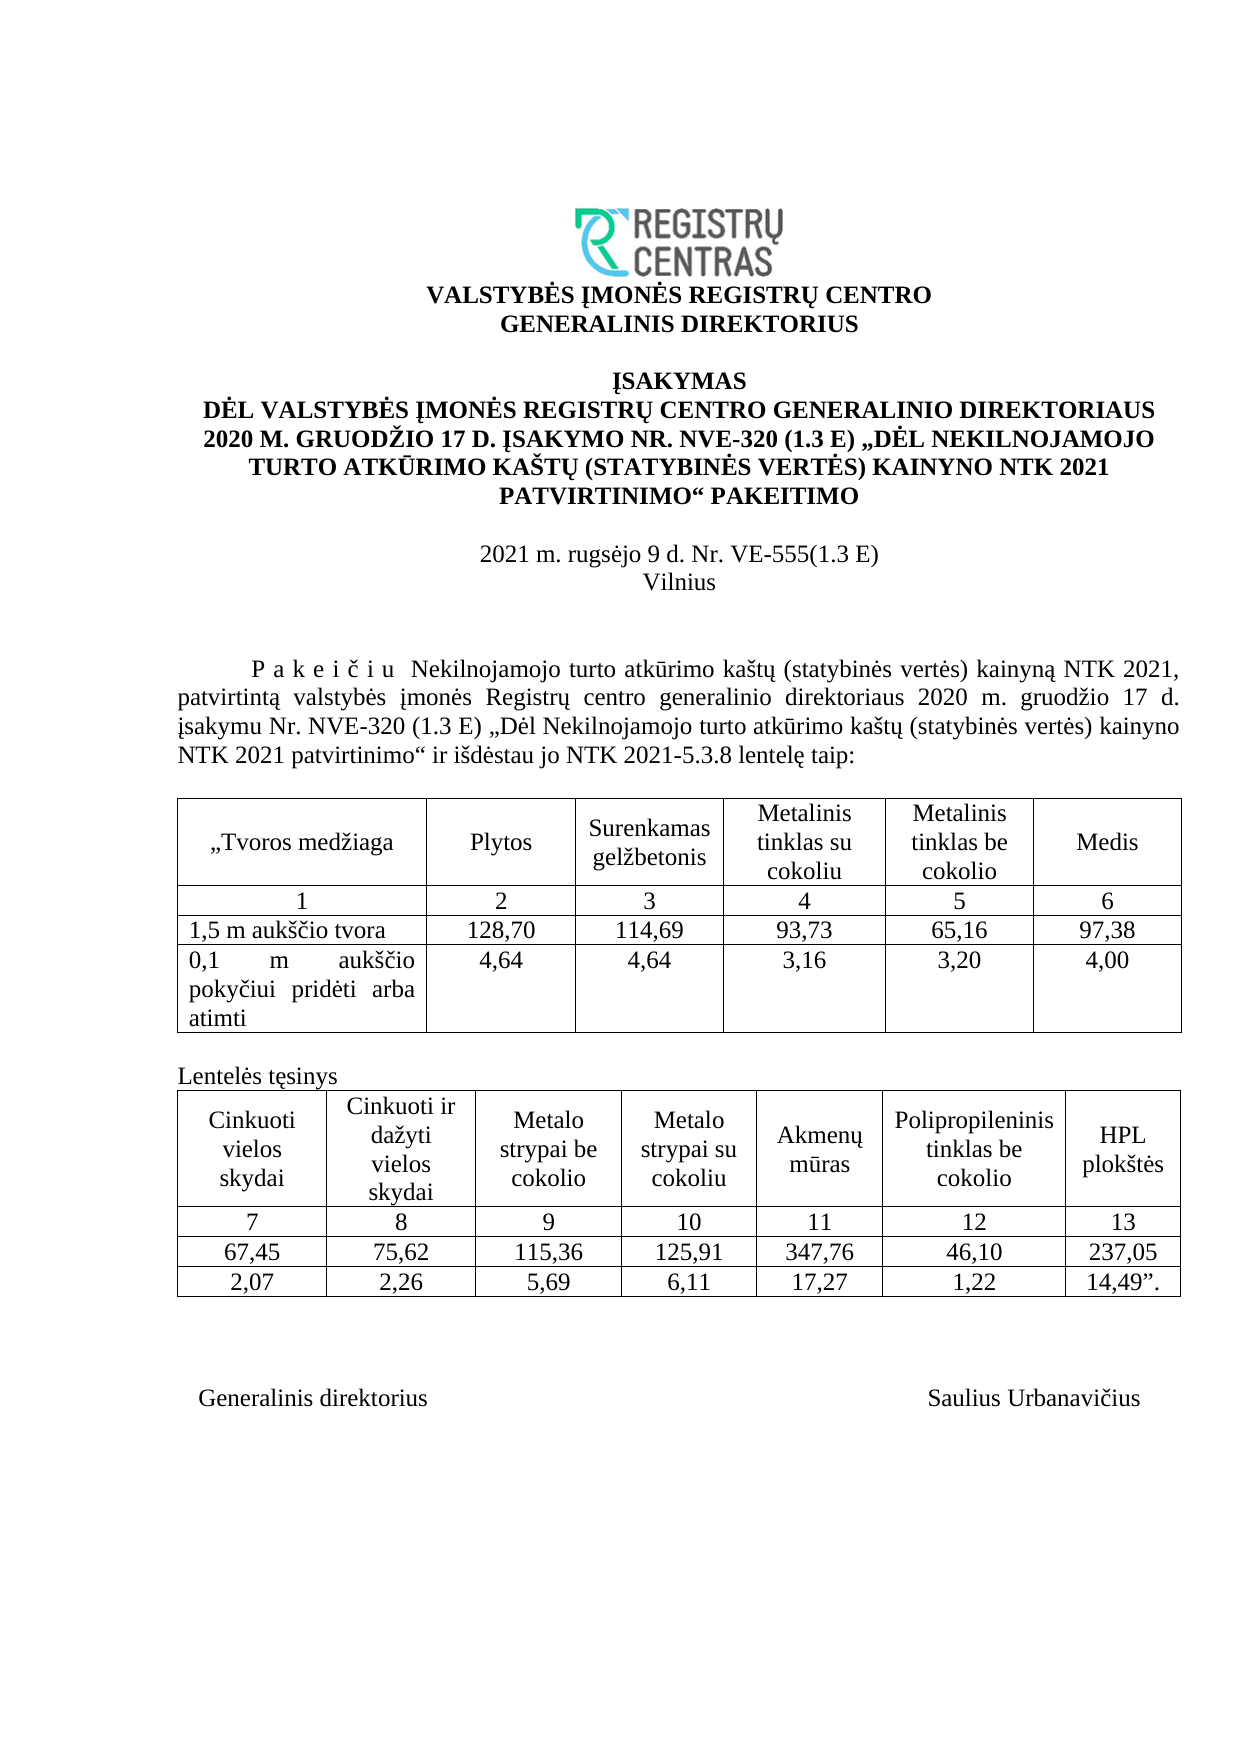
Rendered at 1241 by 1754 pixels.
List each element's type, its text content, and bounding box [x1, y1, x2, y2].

table_cell 65,16 [886, 916, 1033, 944]
table_cell 2,26 [327, 1267, 475, 1296]
table_cell 3,20 [886, 945, 1033, 1032]
table_header „Tvoros medžiaga [178, 799, 426, 885]
table_cell 6,11 [622, 1267, 756, 1296]
table_cell 14,49”. [1066, 1267, 1180, 1296]
table_cell 11 [757, 1207, 882, 1236]
table_header Metalo strypai be cokolio [476, 1091, 621, 1206]
text Vilnius [177, 567, 1181, 596]
table_cell 75,62 [327, 1237, 475, 1266]
table_cell 1,5 m aukščio tvora [178, 916, 426, 944]
table_cell 6 [1034, 886, 1181, 914]
table_cell 3,16 [724, 945, 885, 1032]
table_cell 17,27 [757, 1267, 882, 1296]
table_cell 125,91 [622, 1237, 756, 1266]
text Generalinis direktorius Saulius Urbanavičius [177, 1383, 1193, 1412]
table_cell 1 [178, 886, 426, 914]
table_header Metalo strypai su cokoliu [622, 1091, 756, 1206]
table_cell 46,10 [883, 1237, 1065, 1266]
table_cell 93,73 [724, 916, 885, 944]
table_header Surenkamas gelžbetonis [576, 799, 723, 885]
table_cell 1,22 [883, 1267, 1065, 1296]
table_header Medis [1034, 799, 1181, 885]
table_cell 2,07 [178, 1267, 326, 1296]
table_cell 5 [886, 886, 1033, 914]
table_cell 114,69 [576, 916, 723, 944]
table_cell 2 [427, 886, 575, 914]
table_header Metalinis tinklas su cokoliu [724, 799, 885, 885]
table_header Cinkuoti vielos skydai [178, 1091, 326, 1206]
text P a k e i č i u Nekilnojamojo turto atkūrimo kaštų (statybinės vertės) kainyną NTK 2021, patvirtintą valstybės įmonės Registrų centro generalinio direktoriaus 2020 m. gruodžio 17 d. įsakymu Nr. NVE-320 (1.3 E) „Dėl Nekilnojamojo turto atkūrimo kaštų (statybinės vertės) kainyno NTK 2021 patvirtinimo“ ir išdėstau jo NTK 2021-5.3.8 lentelę taip: [177, 654, 1181, 769]
table_cell 12 [883, 1207, 1065, 1236]
table_cell 4,00 [1034, 945, 1181, 1032]
table_header Akmenų mūras [757, 1091, 882, 1206]
table_cell 13 [1066, 1207, 1180, 1236]
table_header HPL plokštės [1066, 1091, 1180, 1206]
table_cell 9 [476, 1207, 621, 1236]
table_cell 3 [576, 886, 723, 914]
table_cell 5,69 [476, 1267, 621, 1296]
text VALSTYBĖS ĮMONĖS REGISTRŲ CENTRO [177, 280, 1181, 309]
table_header Polipropileninis tinklas be cokolio [883, 1091, 1065, 1206]
table_cell 67,45 [178, 1237, 326, 1266]
table_cell 0,1 m aukščio pokyčiui pridėti arba atimti [178, 945, 426, 1032]
table_header Plytos [427, 799, 575, 885]
text 2021 m. rugsėjo 9 d. Nr. VE-555(1.3 E) [177, 539, 1181, 567]
table_cell 347,76 [757, 1237, 882, 1266]
table_cell 4,64 [576, 945, 723, 1032]
table_cell 7 [178, 1207, 326, 1236]
text DĖL VALSTYBĖS ĮMONĖS REGISTRŲ CENTRO GENERALINIO DIREKTORIAUS 2020 M. GRUODŽIO 17 D. ĮSAKYMO NR. NVE-320 (1.3 E) „DĖL NEKILNOJAMOJO TURTO ATKŪRIMO KAŠTŲ (STATYBINĖS VERTĖS) KAINYNO NTK 2021 PATVIRTINIMO“ PAKEITIMO [177, 395, 1181, 510]
table_header Cinkuoti ir dažyti vielos skydai [327, 1091, 475, 1206]
table_cell 115,36 [476, 1237, 621, 1266]
table_cell 97,38 [1034, 916, 1181, 944]
table_cell 128,70 [427, 916, 575, 944]
table_cell 4 [724, 886, 885, 914]
table_header Metalinis tinklas be cokolio [886, 799, 1033, 885]
text ĮSAKYMAS [177, 366, 1181, 395]
table_cell 237,05 [1066, 1237, 1180, 1266]
table_cell 4,64 [427, 945, 575, 1032]
table_cell 10 [622, 1207, 756, 1236]
text GENERALINIS DIREKTORIUS [177, 309, 1181, 337]
text Lentelės tęsinys [177, 1061, 1181, 1090]
table_cell 8 [327, 1207, 475, 1236]
